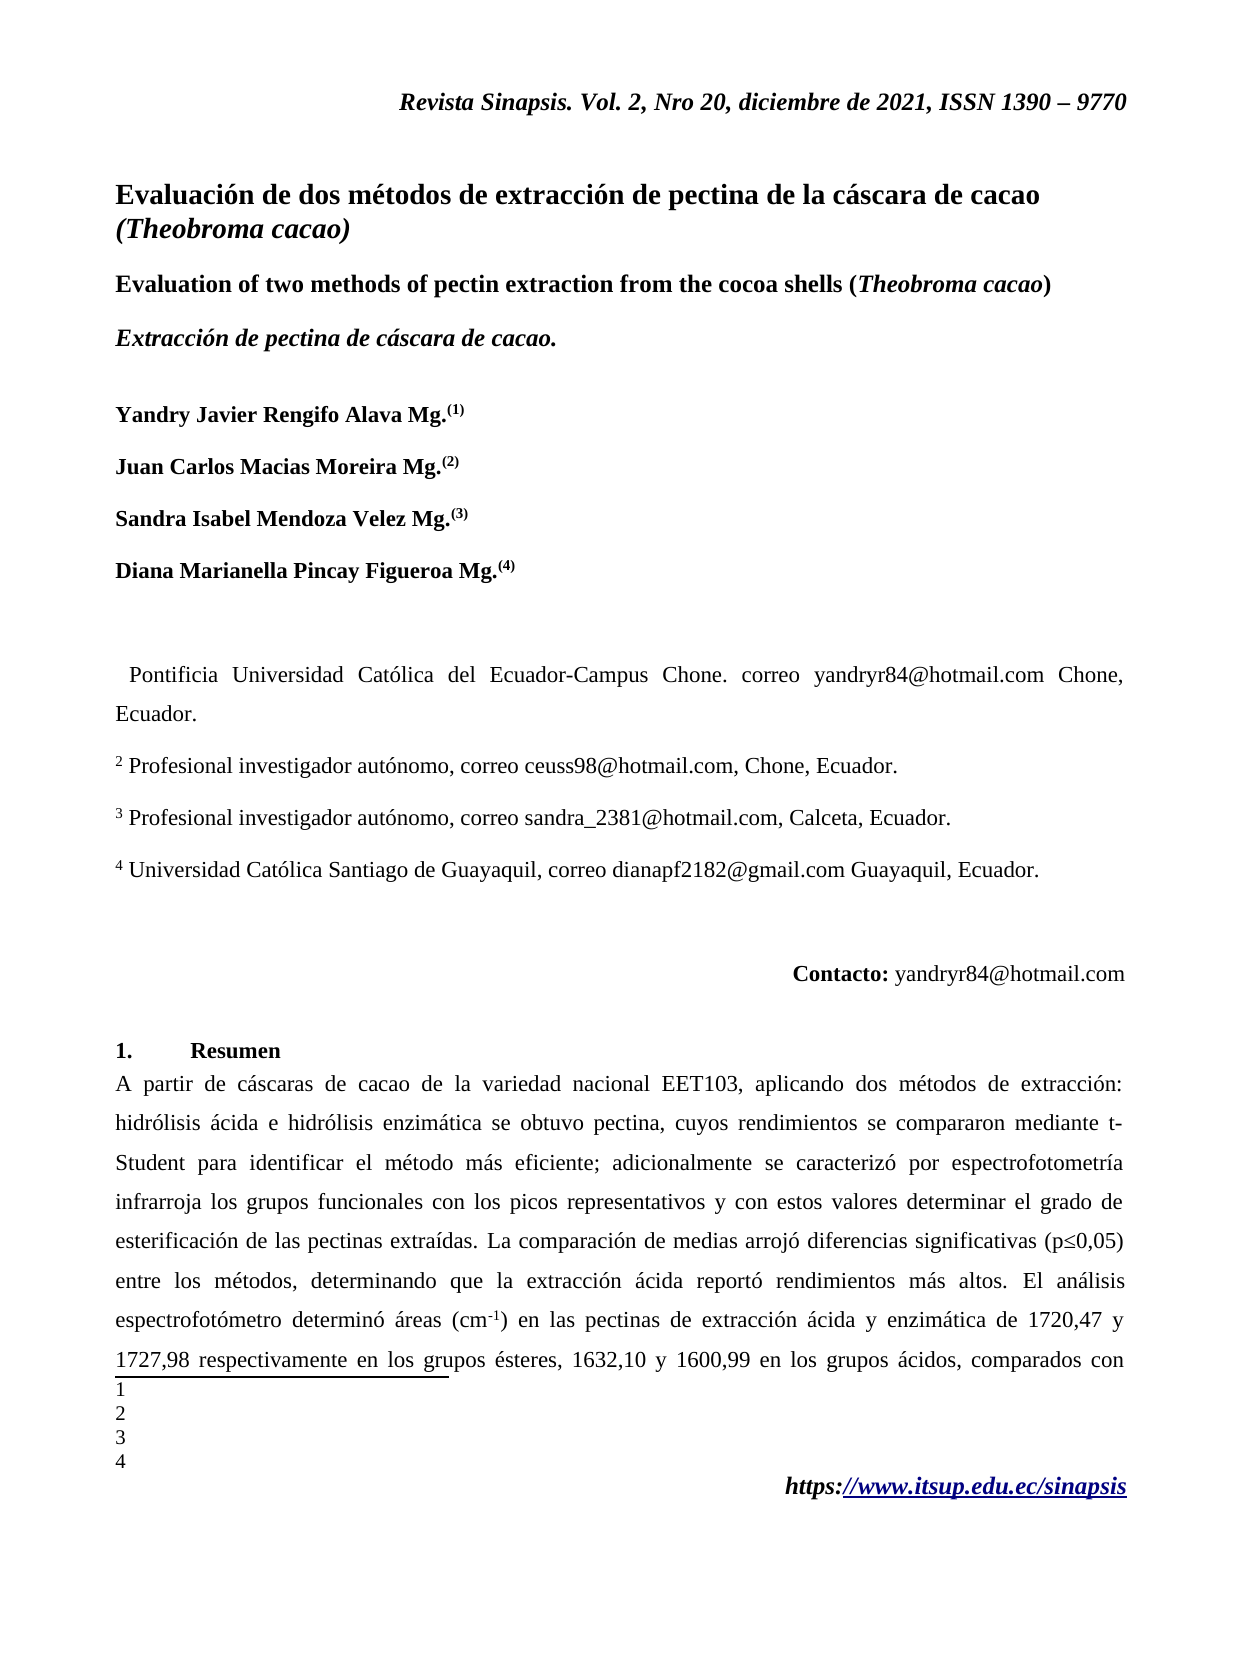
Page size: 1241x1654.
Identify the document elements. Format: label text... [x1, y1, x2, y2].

text A partir de cáscaras de cacao de la variedad nacional EET103, aplicando dos métodos de extracción: hidrólisis ácida e hidrólisis enzimática se obtuvo pectina, cuyos rendimientos se compararon mediante t-Student para identificar el método más eficiente; adicionalmente se caracterizó por espectrofotometría infrarroja los grupos funcionales con los picos representativos y con estos valores determinar el grado de esterificación de las pectinas extraídas. La comparación de medias arrojó diferencias significativas (p≤0,05) entre los métodos, determinando que la extracción ácida reportó rendimientos más altos. El análisis espectrofotómetro determinó áreas (cm-1) en las pectinas de extracción ácida y enzimática de 1720,47 y 1727,98 respectivamente en los grupos ésteres, 1632,10 y 1600,99 en los grupos ácidos, comparados con [115, 1070, 1125, 1372]
text Contacto: yandryr84@hotmail.com [115, 960, 1125, 986]
text Diana Marianella Pincay Figueroa Mg.() [115, 557, 1125, 583]
text Extracción de pectina de cáscara de cacao. [115, 323, 1125, 352]
text Sandra Isabel Mendoza Velez Mg.() [115, 505, 1125, 531]
text Evaluación de dos métodos de extracción de pectina de la cáscara de cacao (Theobroma cacao) [115, 177, 1125, 244]
text Pontificia Universidad Católica del Ecuador-Campus Chone. correo yandryr84@hotmail.com Chone, Ecuador. [115, 661, 1125, 727]
subtitle Resumen [115, 1037, 1125, 1063]
text Juan Carlos Macias Moreira Mg.() [115, 453, 1125, 479]
text 4 Universidad Católica Santiago de Guayaquil, correo dianapf2182@gmail.com Guayaquil, Ecuador. [115, 856, 1125, 882]
text 2 Profesional investigador autónomo, correo ceuss98@hotmail.com, Chone, Ecuador. [115, 752, 1125, 778]
text Evaluation of two methods of pectin extraction from the cocoa shells (Theobroma cacao) [115, 269, 1125, 298]
text 3 Profesional investigador autónomo, correo sandra_2381@hotmail.com, Calceta, Ecuador. [115, 804, 1125, 831]
text Yandry Javier Rengifo Alava Mg.() [115, 401, 1125, 427]
